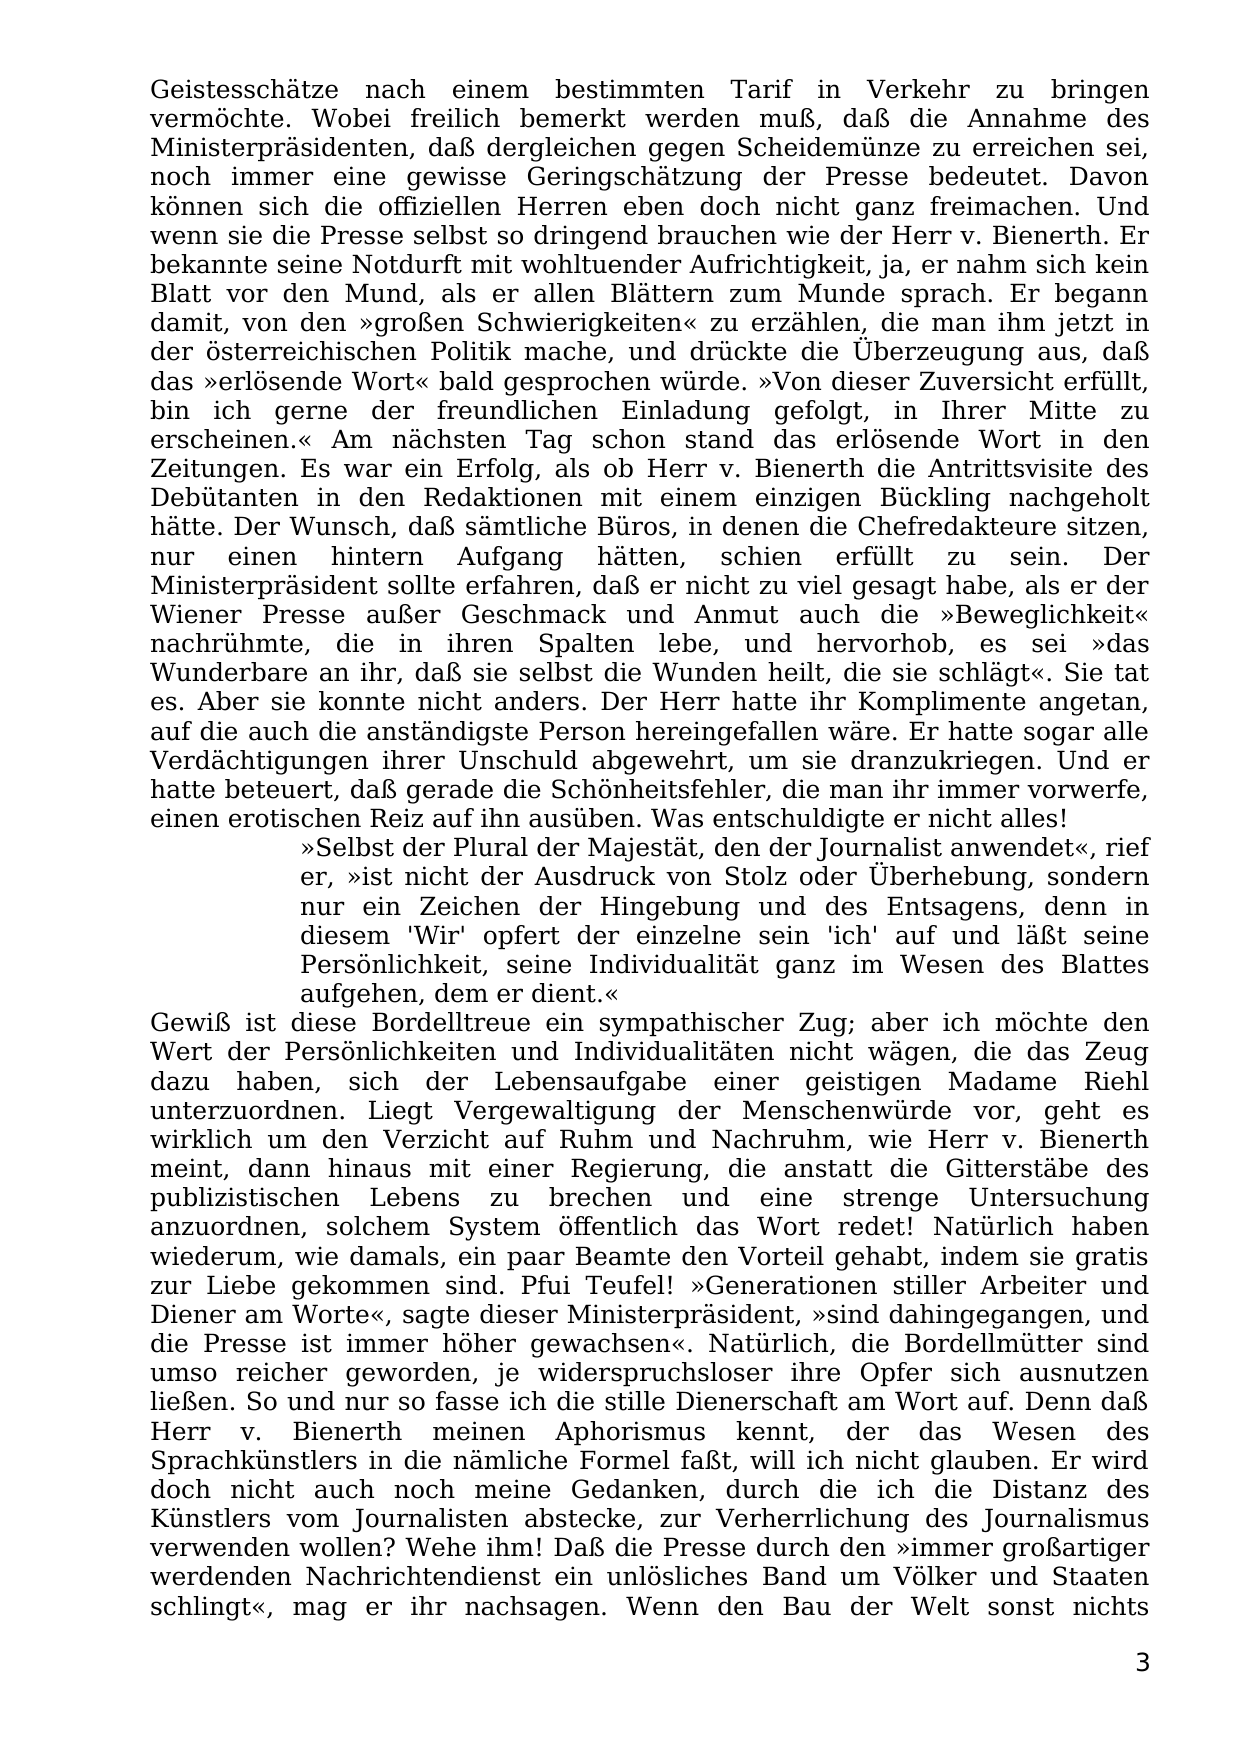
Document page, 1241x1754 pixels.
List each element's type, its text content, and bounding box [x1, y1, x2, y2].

text »Selbst der Plural der Majestät, den der Journalist anwendet«, rief er, »ist nicht der Ausdruck von Stolz oder Überhebung, sondern nur ein Zeichen der Hingebung und des Entsagens, denn in diesem 'Wir' opfert der einzelne sein 'ich' auf und läßt seine Persönlichkeit, seine Individualität ganz im Wesen des Blattes aufgehen, dem er dient.« [300, 833, 1151, 1008]
text Geistesschätze nach einem bestimmten Tarif in Verkehr zu bringen vermöchte. Wobei freilich bemerkt werden muß, daß die Annahme des Ministerpräsidenten, daß dergleichen gegen Scheidemünze zu erreichen sei, noch immer eine gewisse Geringschätzung der Presse bedeutet. Davon können sich die offiziellen Herren eben doch nicht ganz freimachen. Und wenn sie die Presse selbst so dringend brauchen wie der Herr v. Bienerth. Er bekannte seine Notdurft mit wohltuender Aufrichtigkeit, ja, er nahm sich kein Blatt vor den Mund, als er allen Blättern zum Munde sprach. Er begann damit, von den »großen Schwierigkeiten« zu erzählen, die man ihm jetzt in der österreichischen Politik mache, und drückte die Überzeugung aus, daß das »erlösende Wort« bald gesprochen würde. »Von dieser Zuversicht erfüllt, bin ich gerne der freundlichen Einladung gefolgt, in Ihrer Mitte zu erscheinen.« Am nächsten Tag schon stand das erlösende Wort in den Zeitungen. Es war ein Erfolg, als ob Herr v. Bienerth die Antrittsvisite des Debütanten in den Redaktionen mit einem einzigen Bückling nachgeholt hätte. Der Wunsch, daß sämtliche Büros, in denen die Chefredakteure sitzen, nur einen hintern Aufgang hätten, schien erfüllt zu sein. Der Ministerpräsident sollte erfahren, daß er nicht zu viel gesagt habe, als er der Wiener Presse außer Geschmack und Anmut auch die »Beweglichkeit« nachrühmte, die in ihren Spalten lebe, und hervorhob, es sei »das Wunderbare an ihr, daß sie selbst die Wunden heilt, die sie schlägt«. Sie tat es. Aber sie konnte nicht anders. Der Herr hatte ihr Komplimente angetan, auf die auch die anständigste Person hereingefallen wäre. Er hatte sogar alle Verdächtigungen ihrer Unschuld abgewehrt, um sie dranzukriegen. Und er hatte beteuert, daß gerade die Schönheitsfehler, die man ihr immer vorwerfe, einen erotischen Reiz auf ihn ausüben. Was entschuldigte er nicht alles! [150, 75, 1151, 833]
text Gewiß ist diese Bordelltreue ein sympathischer Zug; aber ich möchte den Wert der Persönlichkeiten und Individualitäten nicht wägen, die das Zeug dazu haben, sich der Lebensaufgabe einer geistigen Madame Riehl unterzuordnen. Liegt Vergewaltigung der Menschenwürde vor, geht es wirklich um den Verzicht auf Ruhm und Nachruhm, wie Herr v. Bienerth meint, dann hinaus mit einer Regierung, die anstatt die Gitterstäbe des publizistischen Lebens zu brechen und eine strenge Untersuchung anzuordnen, solchem System öffentlich das Wort redet! Natürlich haben wiederum, wie damals, ein paar Beamte den Vorteil gehabt, indem sie gratis zur Liebe gekommen sind. Pfui Teufel! »Generationen stiller Arbeiter und Diener am Worte«, sagte dieser Ministerpräsident, »sind dahingegangen, und die Presse ist immer höher gewachsen«. Natürlich, die Bordellmütter sind umso reicher geworden, je widerspruchsloser ihre Opfer sich ausnutzen ließen. So und nur so fasse ich die stille Dienerschaft am Wort auf. Denn daß Herr v. Bienerth meinen Aphorismus kennt, der das Wesen des Sprachkünstlers in die nämliche Formel faßt, will ich nicht glauben. Er wird doch nicht auch noch meine Gedanken, durch die ich die Distanz des Künstlers vom Journalisten abstecke, zur Verherrlichung des Journalismus verwenden wollen? Wehe ihm! Daß die Presse durch den »immer großartiger werdenden Nachrichtendienst ein unlösliches Band um Völker und Staaten schlingt«, mag er ihr nachsagen. Wenn den Bau der Welt sonst nichts [150, 1008, 1151, 1621]
